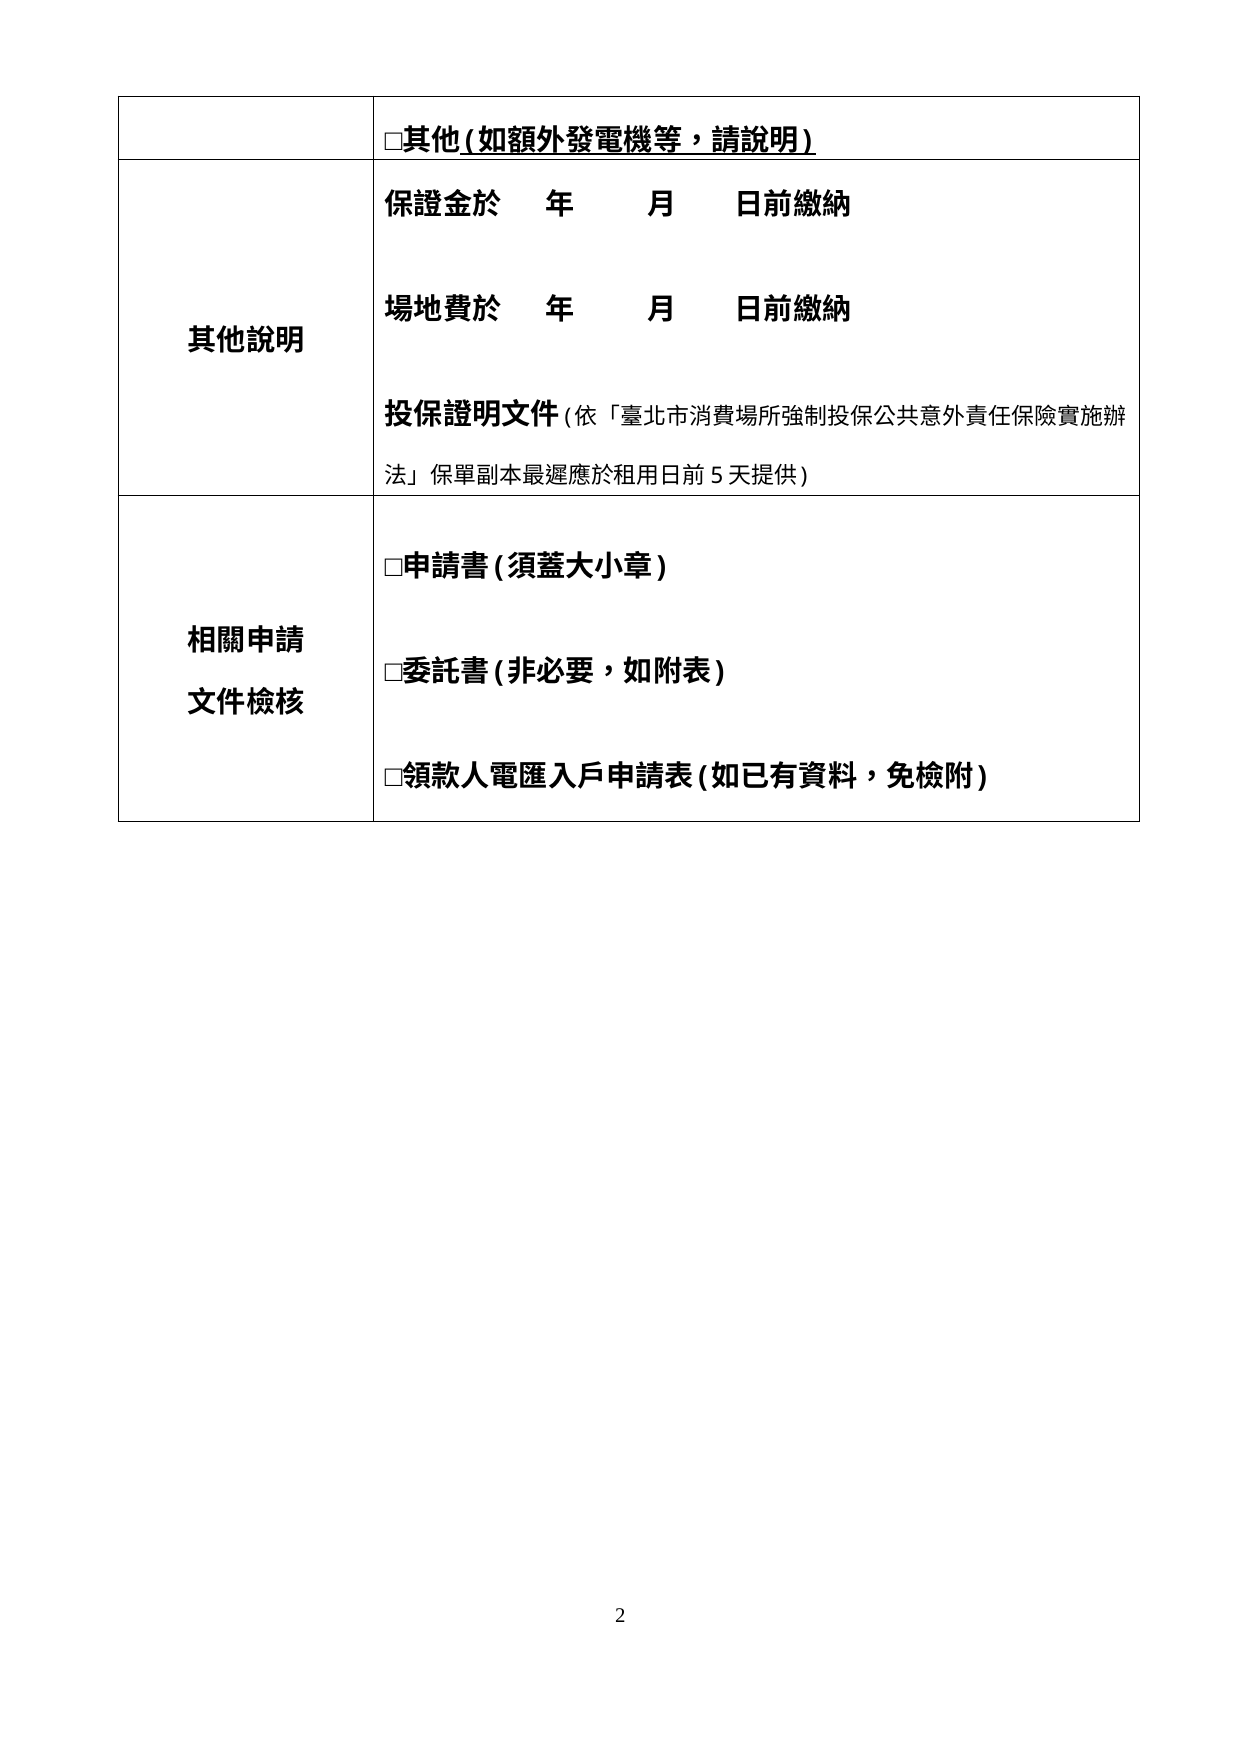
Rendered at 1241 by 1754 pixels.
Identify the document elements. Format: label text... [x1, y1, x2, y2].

table_cell □其他(如額外發電機等，請說明) [374, 97, 1139, 159]
table_cell [119, 97, 373, 159]
table_cell □申請書(須蓋大小章) □委託書(非必要，如附表) □領款人電匯入戶申請表(如已有資料，免檢附) [374, 496, 1139, 821]
table_cell 保證金於 年 月 日前繳納 場地費於 年 月 日前繳納 投保證明文件(依「臺北市消費場所強制投保公共意外責任保險實施辦法」保單副本最遲應於租用日前5天提供) [374, 160, 1139, 495]
table_cell 相關申請 文件檢核 [119, 496, 373, 821]
table_cell 其他說明 [119, 160, 373, 495]
